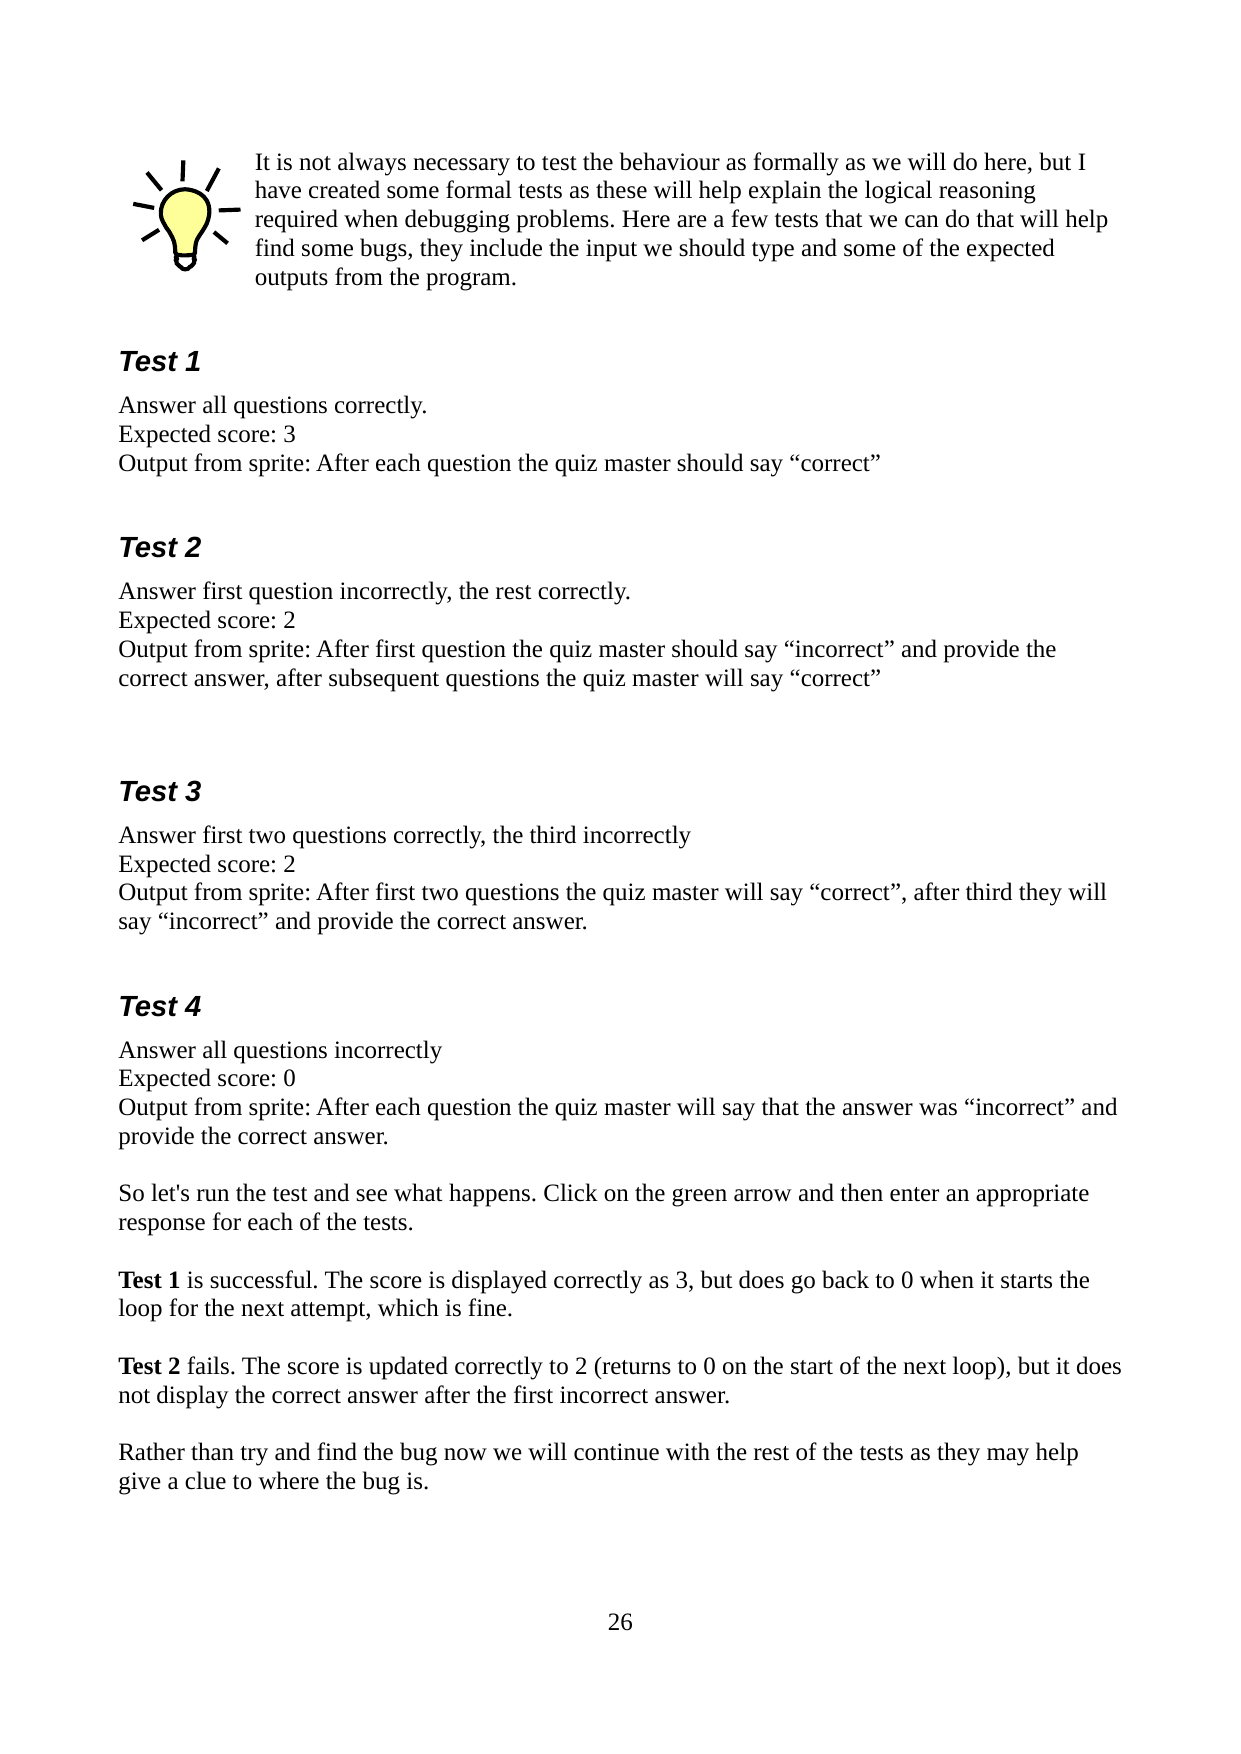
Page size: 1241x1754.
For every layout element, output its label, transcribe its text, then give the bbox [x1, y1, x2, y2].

subtitle Test 3 [118, 774, 1122, 807]
text Expected score: 2 [118, 605, 1122, 634]
text Answer first question incorrectly, the rest correctly. [118, 576, 1122, 605]
text Test 1 is successful. The score is displayed correctly as 3, but does go back to 0 when it starts the loop for the next attempt, which is fine. [118, 1265, 1122, 1322]
text Answer first two questions correctly, the third incorrectly [118, 820, 1122, 849]
text Expected score: 2 [118, 849, 1122, 877]
text Expected score: 3 [118, 419, 1122, 448]
subtitle Test 4 [118, 989, 1122, 1022]
text Output from sprite: After each question the quiz master will say that the answer was “incorrect” and provide the correct answer. [118, 1092, 1122, 1150]
text So let's run the test and see what happens. Click on the green arrow and then enter an appropriate response for each of the tests. [118, 1178, 1122, 1236]
text Expected score: 0 [118, 1063, 1122, 1092]
text Output from sprite: After first two questions the quiz master will say “correct”, after third they will say “incorrect” and provide the correct answer. [118, 877, 1122, 935]
text Rather than try and find the bug now we will continue with the rest of the tests as they may help give a clue to where the bug is. [118, 1437, 1122, 1495]
text It is not always necessary to test the behaviour as formally as we will do here, but I have created some formal tests as these will help explain the logical reasoning required when debugging problems. Here are a few tests that we can do that will help find some bugs, they include the input we should type and some of the expected outputs from the program. [118, 147, 1122, 291]
text Answer all questions incorrectly [118, 1035, 1122, 1063]
subtitle Test 1 [118, 344, 1122, 378]
text Answer all questions correctly. [118, 390, 1122, 419]
text Test 2 fails. The score is updated correctly to 2 (returns to 0 on the start of the next loop), but it does not display the correct answer after the first incorrect answer. [118, 1351, 1122, 1408]
subtitle Test 2 [118, 530, 1122, 564]
text Output from sprite: After first question the quiz master should say “incorrect” and provide the correct answer, after subsequent questions the quiz master will say “correct” [118, 634, 1122, 691]
text Output from sprite: After each question the quiz master should say “correct” [118, 448, 1122, 477]
